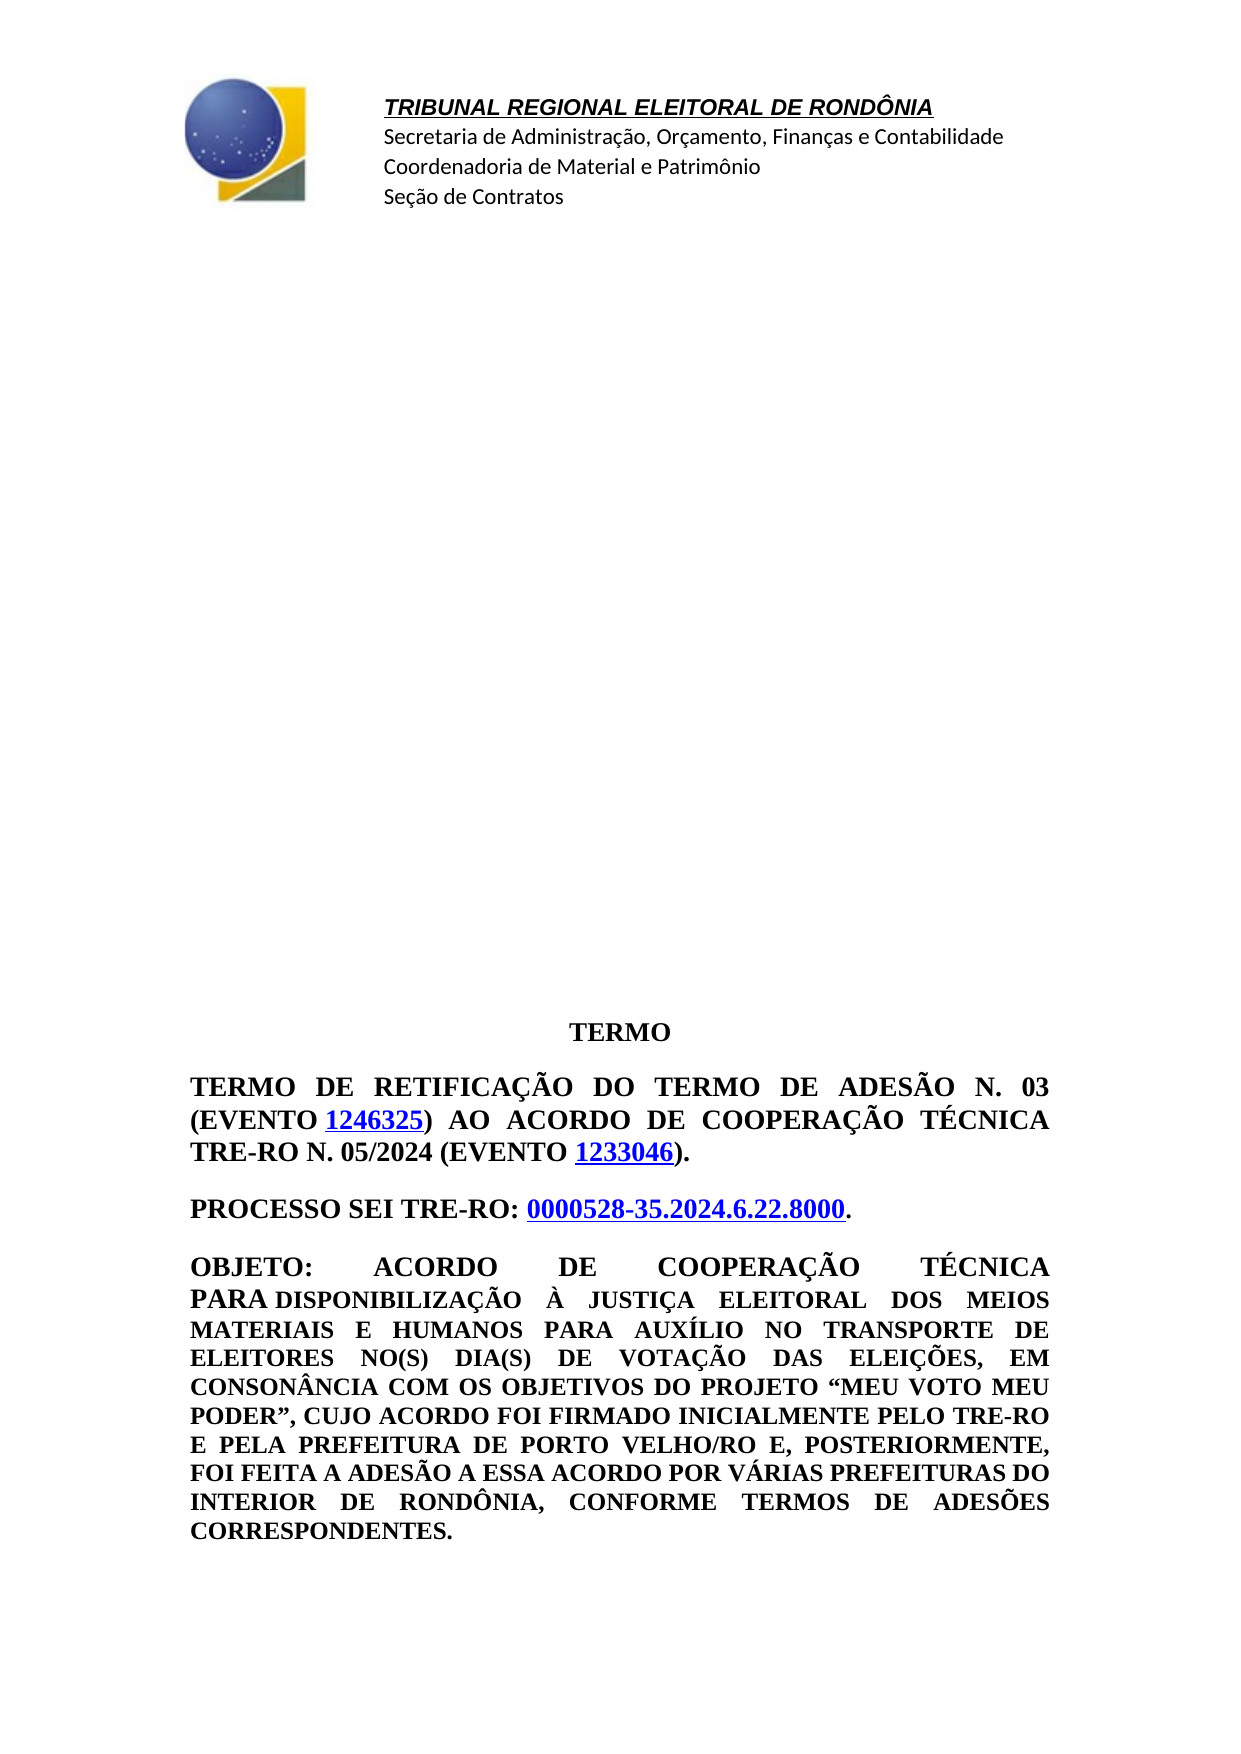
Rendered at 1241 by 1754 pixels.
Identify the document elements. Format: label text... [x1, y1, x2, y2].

text TERMO DE RETIFICAÇÃO DO TERMO DE ADESÃO N. 03 (EVENTO 1246325) AO ACORDO DE COOPERAÇÃO TÉCNICA TRE-RO N. 05/2024 (EVENTO 1233046). [190, 1070, 1051, 1167]
text OBJETO: ACORDO DE COOPERAÇÃO TÉCNICA PARA DISPONIBILIZAÇÃO À JUSTIÇA ELEITORAL DOS MEIOS MATERIAIS E HUMANOS PARA AUXÍLIO NO TRANSPORTE DE ELEITORES NO(S) DIA(S) DE VOTAÇÃO DAS ELEIÇÕES, EM CONSONÂNCIA COM OS OBJETIVOS DO PROJETO “MEU VOTO MEU PODER”, CUJO ACORDO FOI FIRMADO INICIALMENTE PELO TRE-RO E PELA PREFEITURA DE PORTO VELHO/RO E, POSTERIORMENTE, FOI FEITA A ADESÃO A ESSA ACORDO POR VÁRIAS PREFEITURAS DO INTERIOR DE RONDÔNIA, CONFORME TERMOS DE ADESÕES CORRESPONDENTES. [190, 1250, 1051, 1545]
text Termo [177, 1016, 1063, 1047]
text PROCESSO SEI TRE-RO: 0000528-35.2024.6.22.8000. [190, 1192, 1051, 1225]
